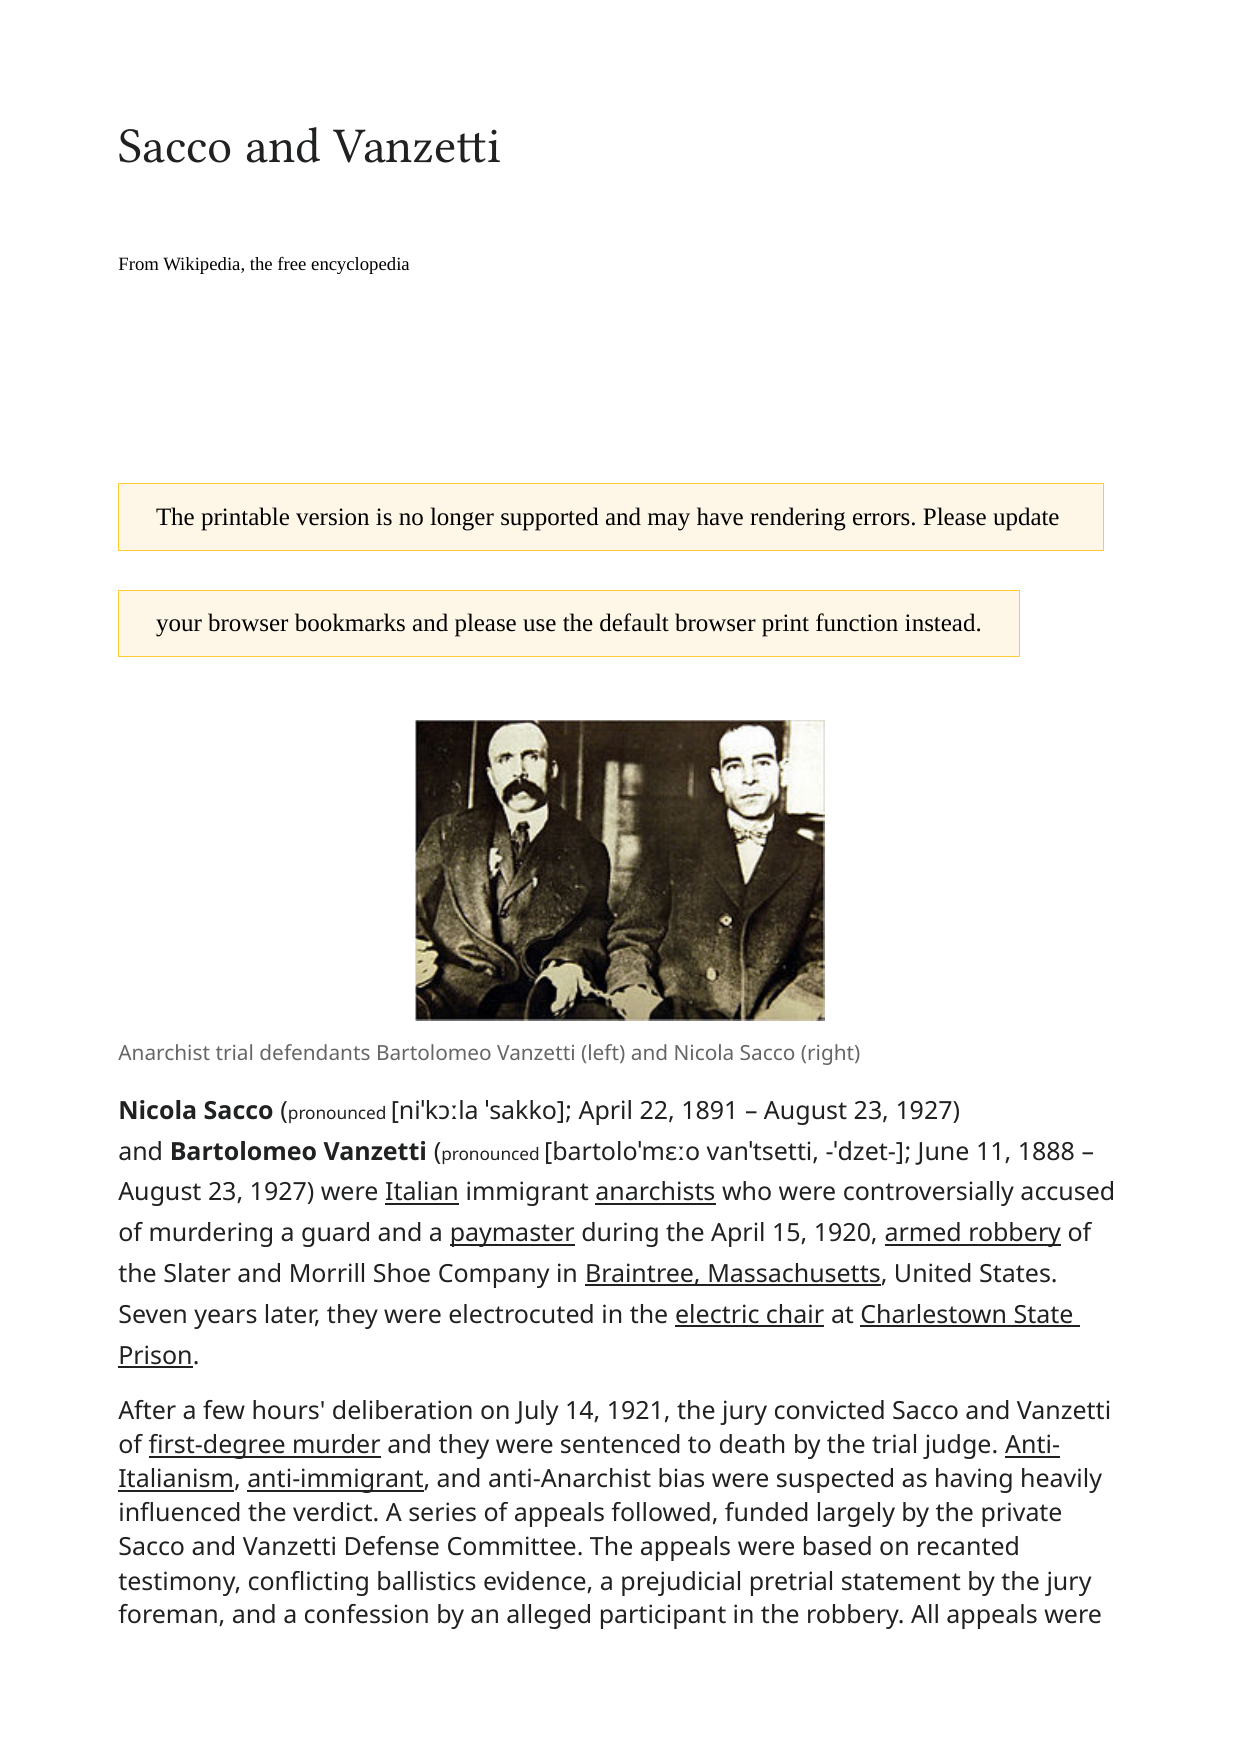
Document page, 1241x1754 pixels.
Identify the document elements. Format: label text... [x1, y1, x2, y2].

text From Wikipedia, the free encyclopedia [118, 253, 1122, 274]
text The printable version is no longer supported and may have rendering errors. Please update your browser bookmarks and please use the default browser print function instead. [118, 483, 1122, 656]
text Anarchist trial defendants Bartolomeo Vanzetti (left) and Nicola Sacco (right) [118, 1038, 1122, 1066]
subtitle Sacco and Vanzetti [118, 118, 1122, 175]
text After a few hours' deliberation on July 14, 1921, the jury convicted Sacco and Vanzetti of first-degree murder and they were sentenced to death by the trial judge. Anti-Italianism, anti-immigrant, and anti-Anarchist bias were suspected as having heavily influenced the verdict. A series of appeals followed, funded largely by the private Sacco and Vanzetti Defense Committee. The appeals were based on recanted testimony, conflicting ballistics evidence, a prejudicial pretrial statement by the jury foreman, and a confession by an alleged participant in the robbery. All appeals were [118, 1393, 1122, 1631]
text Nicola Sacco (pronounced [niˈkɔːla ˈsakko]; April 22, 1891 – August 23, 1927) and Bartolomeo Vanzetti (pronounced [bartoloˈmɛːo vanˈtsetti, -ˈdzet-]; June 11, 1888 – August 23, 1927) were Italian immigrant anarchists who were controversially accused of murdering a guard and a paymaster during the April 15, 1920, armed robbery of the Slater and Morrill Shoe Company in Braintree, Massachusetts, United States. Seven years later, they were electrocuted in the electric chair at Charlestown State Prison. [118, 1092, 1122, 1371]
picture [415, 720, 825, 1021]
